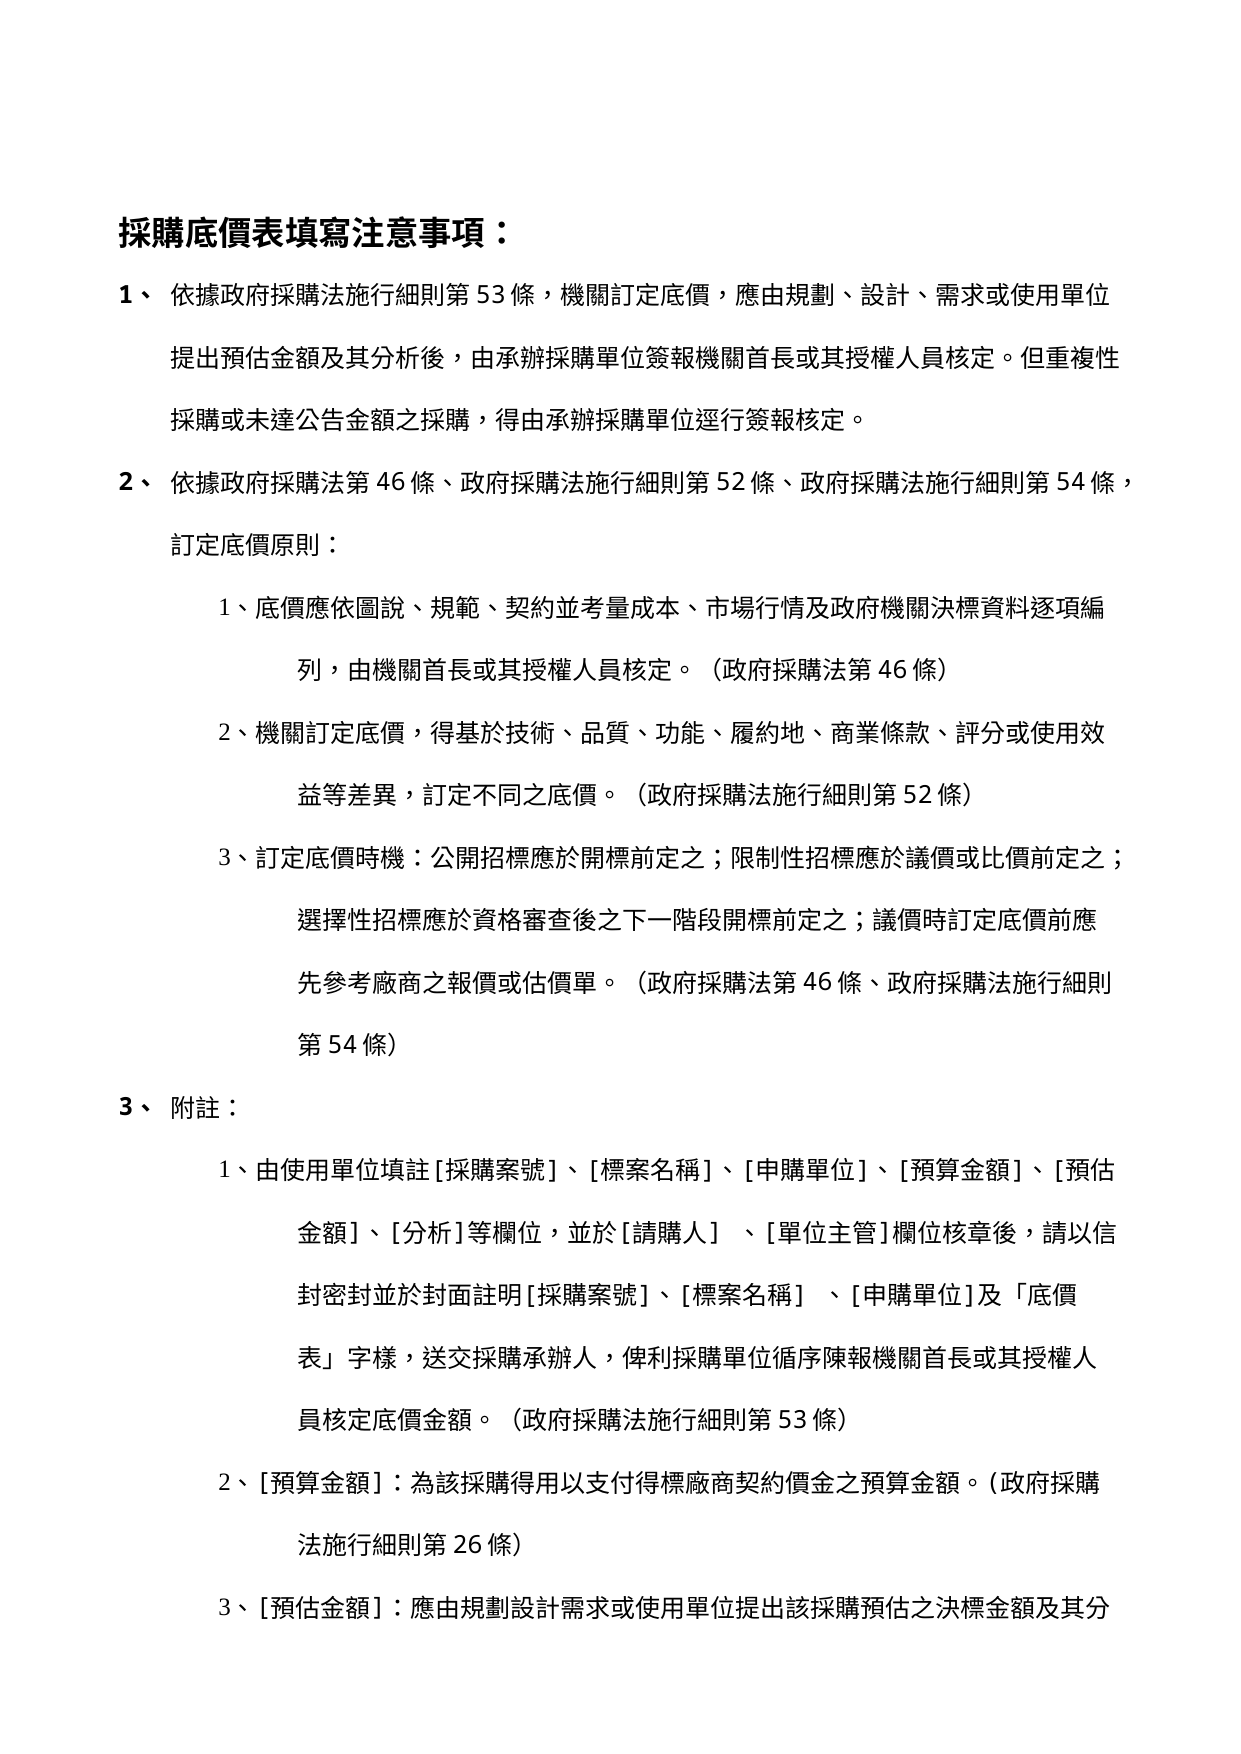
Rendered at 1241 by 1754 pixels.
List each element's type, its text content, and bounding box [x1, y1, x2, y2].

list 機關訂定底價，得基於技術、品質、功能、履約地、商業條款、評分或使用效益等差異，訂定不同之底價。（政府採購法施行細則第52條） [218, 689, 1122, 814]
list 底價應依圖說、規範、契約並考量成本、市場行情及政府機關決標資料逐項編列，由機關首長或其授權人員核定。（政府採購法第46條） [218, 564, 1122, 689]
list 依據政府採購法第46條、政府採購法施行細則第52條、政府採購法施行細則第54條，訂定底價原則： [118, 439, 1122, 564]
list 由使用單位填註[採購案號]、[標案名稱]、[申購單位]、[預算金額]、[預估金額]、[分析]等欄位，並於[請購人] 、[單位主管]欄位核章後，請以信封密封並於封面註明[採購案號]、[標案名稱] 、[申購單位]及「底價表」字樣，送交採購承辦人，俾利採購單位循序陳報機關首長或其授權人員核定底價金額。（政府採購法施行細則第53條） [218, 1127, 1122, 1439]
list [預估金額]：應由規劃設計需求或使用單位提出該採購預估之決標金額及其分 [218, 1564, 1122, 1627]
list 附註： [118, 1064, 1122, 1127]
text 採購底價表填寫注意事項： [118, 189, 1122, 252]
list [預算金額]：為該採購得用以支付得標廠商契約價金之預算金額。(政府採購法施行細則第26條） [218, 1439, 1122, 1564]
list 依據政府採購法施行細則第53條，機關訂定底價，應由規劃、設計、需求或使用單位提出預估金額及其分析後，由承辦採購單位簽報機關首長或其授權人員核定。但重複性採購或未達公告金額之採購，得由承辦採購單位逕行簽報核定。 [118, 252, 1122, 439]
list 訂定底價時機：公開招標應於開標前定之；限制性招標應於議價或比價前定之；選擇性招標應於資格審查後之下一階段開標前定之；議價時訂定底價前應先參考廠商之報價或估價單。（政府採購法第46條、政府採購法施行細則第54條） [218, 814, 1122, 1064]
